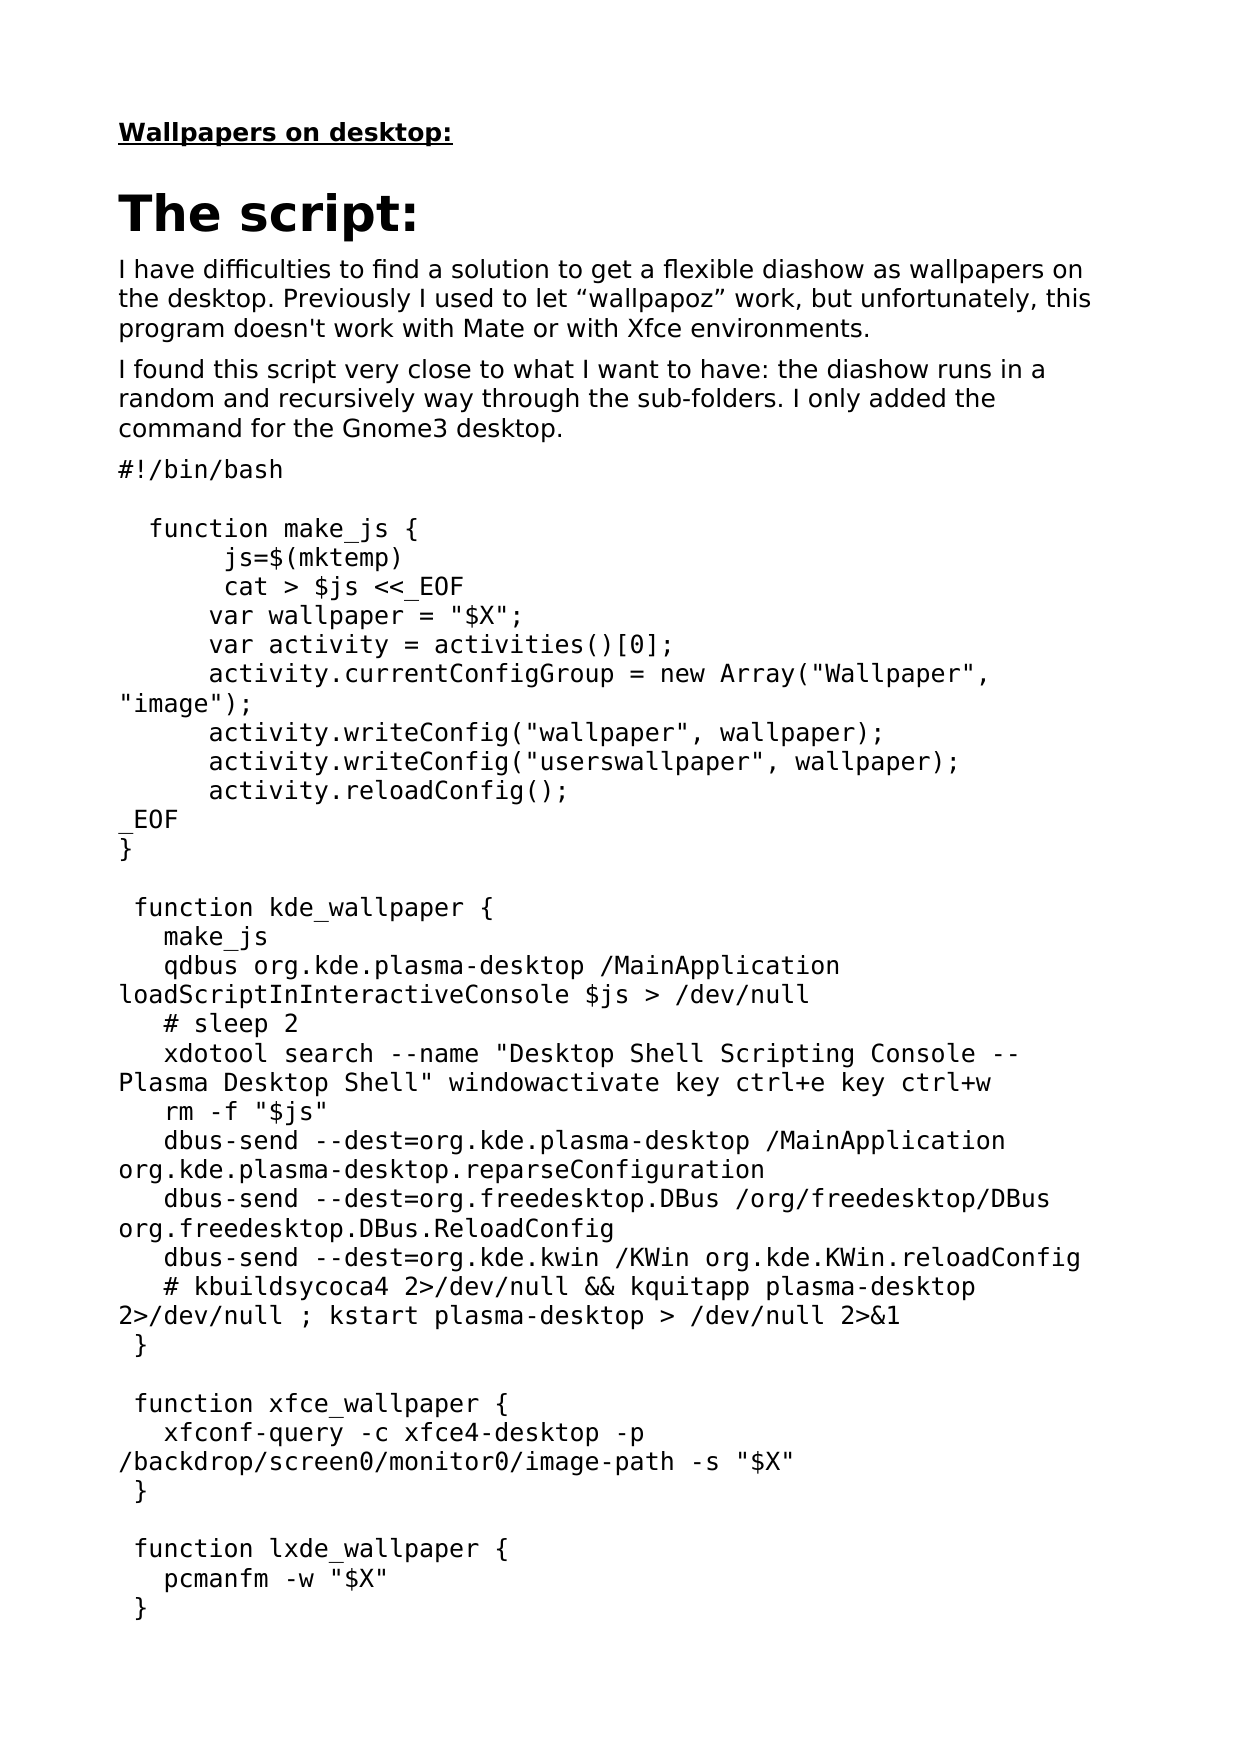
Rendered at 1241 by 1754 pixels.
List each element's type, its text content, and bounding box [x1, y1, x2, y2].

text #!/bin/bash function make_js { js=$(mktemp) cat > $js <<_EOF var wallpaper = "$X"; var activity = activities()[0]; activity.currentConfigGroup = new Array("Wallpaper", "image"); activity.writeConfig("wallpaper", wallpaper); activity.writeConfig("userswallpaper", wallpaper); activity.reloadConfig(); _EOF } function kde_wallpaper { make_js qdbus org.kde.plasma-desktop /MainApplication loadScriptInInteractiveConsole $js > /dev/null # sleep 2 xdotool search --name "Desktop Shell Scripting Console -- Plasma Desktop Shell" windowactivate key ctrl+e key ctrl+w rm -f "$js" dbus-send --dest=org.kde.plasma-desktop /MainApplication org.kde.plasma-desktop.reparseConfiguration dbus-send --dest=org.freedesktop.DBus /org/freedesktop/DBus org.freedesktop.DBus.ReloadConfig dbus-send --dest=org.kde.kwin /KWin org.kde.KWin.reloadConfig # kbuildsycoca4 2>/dev/null && kquitapp plasma-desktop 2>/dev/null ; kstart plasma-desktop > /dev/null 2>&1 } function xfce_wallpaper { xfconf-query -c xfce4-desktop -p /backdrop/screen0/monitor0/image-path -s "$X" } function lxde_wallpaper { pcmanfm -w "$X" } [118, 456, 1122, 1622]
text I found this script very close to what I want to have: the diashow runs in a random and recursively way through the sub-folders. I only added the command for the Gnome3 desktop. [118, 356, 1122, 443]
text I have difficulties to find a solution to get a flexible diashow as wallpapers on the desktop. Previously I used to let “wallpapoz” work, but unfortunately, this program doesn't work with Mate or with Xfce environments. [118, 256, 1122, 343]
text Wallpapers on desktop: [118, 118, 1122, 147]
subtitle The script: [118, 185, 1122, 243]
